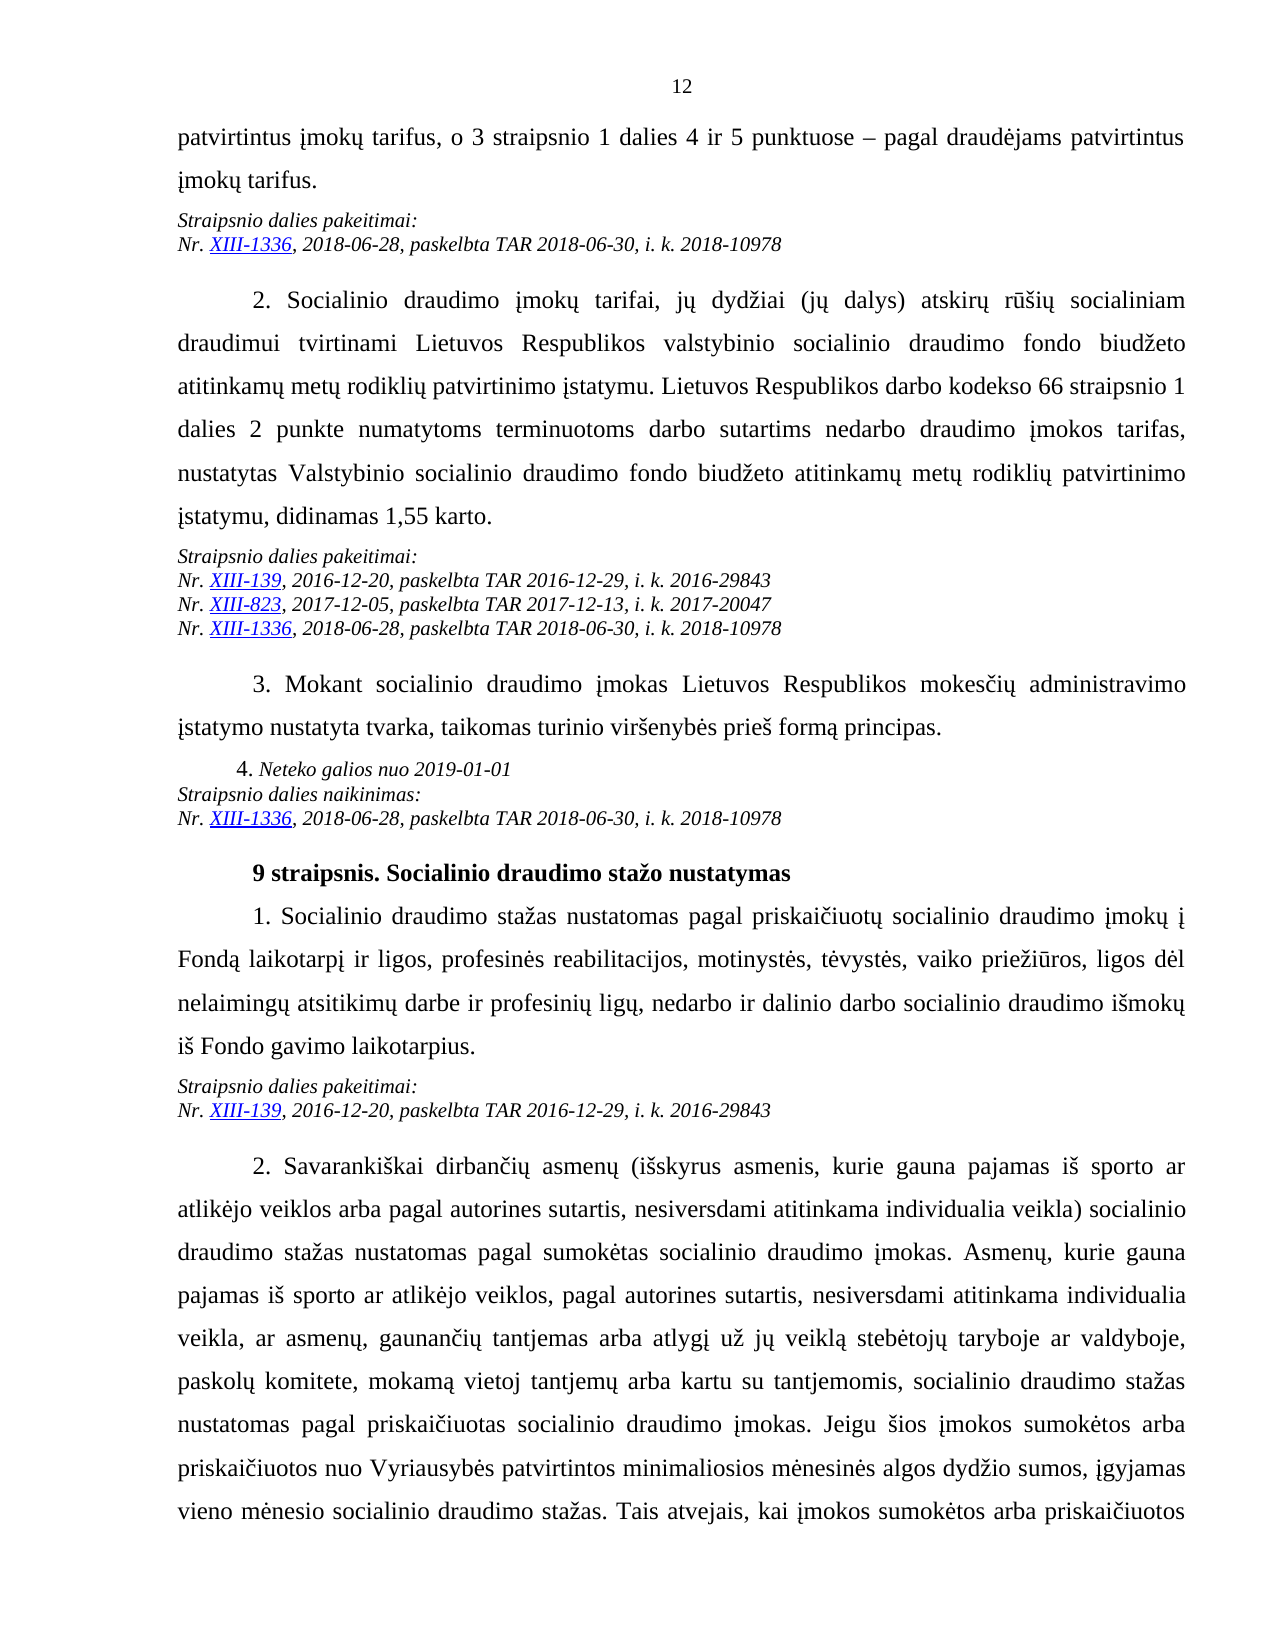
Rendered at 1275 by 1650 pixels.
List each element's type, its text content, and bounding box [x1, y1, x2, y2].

text Nr. XIII-1336, 2018-06-28, paskelbta TAR 2018-06-30, i. k. 2018-10978 [177, 616, 1186, 640]
text Nr. XIII-139, 2016-12-20, paskelbta TAR 2016-12-29, i. k. 2016-29843 [177, 568, 1186, 592]
text Straipsnio dalies pakeitimai: [177, 208, 1186, 232]
text Nr. XIII-139, 2016-12-20, paskelbta TAR 2016-12-29, i. k. 2016-29843 [177, 1098, 1186, 1122]
text 4. Neteko galios nuo 2019-01-01 [177, 755, 1186, 781]
text Nr. XIII-1336, 2018-06-28, paskelbta TAR 2018-06-30, i. k. 2018-10978 [177, 232, 1186, 256]
text patvirtintus įmokų tarifus, o 3 straipsnio 1 dalies 4 ir 5 punktuose – pagal draudėjams patvirtintus įmokų tarifus. [177, 122, 1186, 194]
text 9 straipsnis. Socialinio draudimo stažo nustatymas [177, 858, 1186, 887]
text Nr. XIII-1336, 2018-06-28, paskelbta TAR 2018-06-30, i. k. 2018-10978 [177, 806, 1186, 829]
text 1. Socialinio draudimo stažas nustatomas pagal priskaičiuotų socialinio draudimo įmokų į Fondą laikotarpį ir ligos, profesinės reabilitacijos, motinystės, tėvystės, vaiko priežiūros, ligos dėl nelaimingų atsitikimų darbe ir profesinių ligų, nedarbo ir dalinio darbo socialinio draudimo išmokų iš Fondo gavimo laikotarpius. [177, 901, 1186, 1059]
text Straipsnio dalies pakeitimai: [177, 544, 1186, 568]
text Straipsnio dalies naikinimas: [177, 781, 1186, 806]
text 2. Socialinio draudimo įmokų tarifai, jų dydžiai (jų dalys) atskirų rūšių socialiniam draudimui tvirtinami Lietuvos Respublikos valstybinio socialinio draudimo fondo biudžeto atitinkamų metų rodiklių patvirtinimo įstatymu. Lietuvos Respublikos darbo kodekso 66 straipsnio 1 dalies 2 punkte numatytoms terminuotoms darbo sutartims nedarbo draudimo įmokos tarifas, nustatytas Valstybinio socialinio draudimo fondo biudžeto atitinkamų metų rodiklių patvirtinimo įstatymu, didinamas 1,55 karto. [177, 285, 1186, 529]
text Straipsnio dalies pakeitimai: [177, 1074, 1186, 1098]
text 2. Savarankiškai dirbančių asmenų (išskyrus asmenis, kurie gauna pajamas iš sporto ar atlikėjo veiklos arba pagal autorines sutartis, nesiversdami atitinkama individualia veikla) socialinio draudimo stažas nustatomas pagal sumokėtas socialinio draudimo įmokas. Asmenų, kurie gauna pajamas iš sporto ar atlikėjo veiklos, pagal autorines sutartis, nesiversdami atitinkama individualia veikla, ar asmenų, gaunančių tantjemas arba atlygį už jų veiklą stebėtojų taryboje ar valdyboje, paskolų komitete, mokamą vietoj tantjemų arba kartu su tantjemomis, socialinio draudimo stažas nustatomas pagal priskaičiuotas socialinio draudimo įmokas. Jeigu šios įmokos sumokėtos arba priskaičiuotos nuo Vyriausybės patvirtintos minimaliosios mėnesinės algos dydžio sumos, įgyjamas vieno mėnesio socialinio draudimo stažas. Tais atvejais, kai įmokos sumokėtos arba priskaičiuotos [177, 1151, 1186, 1524]
text Nr. XIII-823, 2017-12-05, paskelbta TAR 2017-12-13, i. k. 2017-20047 [177, 592, 1186, 616]
text 3. Mokant socialinio draudimo įmokas Lietuvos Respublikos mokesčių administravimo įstatymo nustatyta tvarka, taikomas turinio viršenybės prieš formą principas. [177, 669, 1186, 741]
